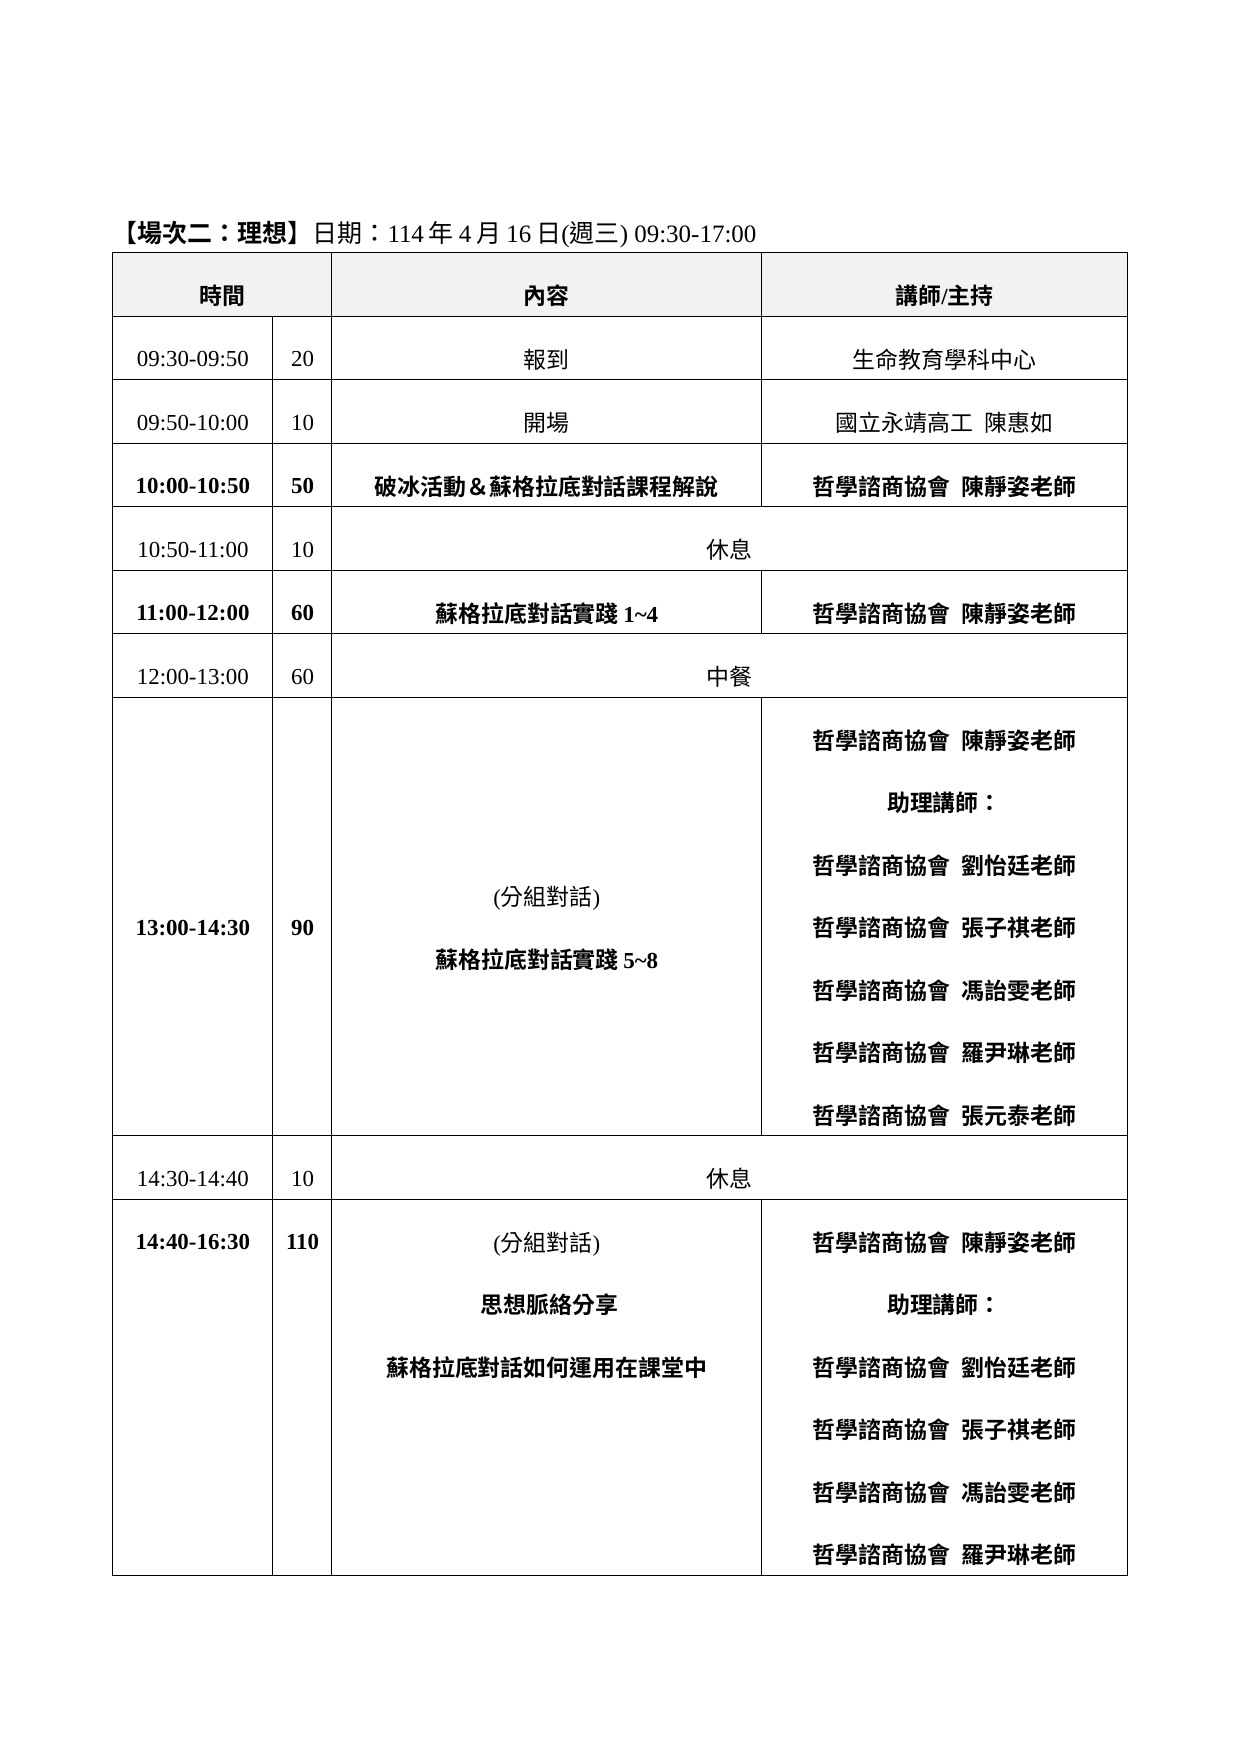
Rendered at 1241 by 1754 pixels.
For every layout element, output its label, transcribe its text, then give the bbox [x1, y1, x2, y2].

table_cell 90 [273, 698, 331, 1135]
table_cell 60 [273, 571, 331, 633]
table_cell 110 [273, 1200, 331, 1575]
table_cell 12:00-13:00 [113, 634, 272, 697]
table_cell 報到 [332, 317, 761, 379]
table_cell 09:50-10:00 [113, 380, 272, 443]
table_cell 10 [273, 380, 331, 443]
table_cell 哲學諮商協會 陳靜姿老師 [762, 571, 1127, 633]
table_cell 休息 [332, 1136, 1127, 1199]
table_cell 國立永靖高工 陳惠如 [762, 380, 1127, 443]
table_cell 蘇格拉底對話實踐1~4 [332, 571, 761, 633]
table_cell 破冰活動＆蘇格拉底對話課程解說 [332, 444, 761, 506]
table_cell 10 [273, 507, 331, 570]
table_cell 開場 [332, 380, 761, 443]
table_cell 14:40-16:30 [113, 1200, 272, 1575]
table_cell 20 [273, 317, 331, 379]
table_cell 中餐 [332, 634, 1127, 697]
table_cell 哲學諮商協會 陳靜姿老師 助理講師： 哲學諮商協會 劉怡廷老師 哲學諮商協會 張子祺老師 哲學諮商協會 馮詒雯老師 哲學諮商協會 羅尹琳老師 哲學諮商協會 張元泰老師 [762, 698, 1127, 1135]
table_cell 10:00-10:50 [113, 444, 272, 506]
table_cell 60 [273, 634, 331, 697]
table_header 內容 [332, 253, 761, 316]
table_cell 哲學諮商協會 陳靜姿老師 助理講師： 哲學諮商協會 劉怡廷老師 哲學諮商協會 張子祺老師 哲學諮商協會 馮詒雯老師 哲學諮商協會 羅尹琳老師 [762, 1200, 1127, 1575]
text 【場次二：理想】日期：114年4月16日(週三) 09:30-17:00 [112, 189, 1128, 252]
table_cell 10:50-11:00 [113, 507, 272, 570]
table_cell (分組對話) 思想脈絡分享 蘇格拉底對話如何運用在課堂中 [332, 1200, 761, 1575]
table_cell (分組對話) 蘇格拉底對話實踐5~8 [332, 698, 761, 1135]
table_cell 10 [273, 1136, 331, 1199]
table_cell 哲學諮商協會 陳靜姿老師 [762, 444, 1127, 506]
table_cell 09:30-09:50 [113, 317, 272, 379]
table_cell 生命教育學科中心 [762, 317, 1127, 379]
table_cell 50 [273, 444, 331, 506]
table_header 講師/主持 [762, 253, 1127, 316]
table_cell 休息 [332, 507, 1127, 570]
table_cell 13:00-14:30 [113, 698, 272, 1135]
table_header 時間 [113, 253, 331, 316]
table_cell 11:00-12:00 [113, 571, 272, 633]
table_cell 14:30-14:40 [113, 1136, 272, 1199]
